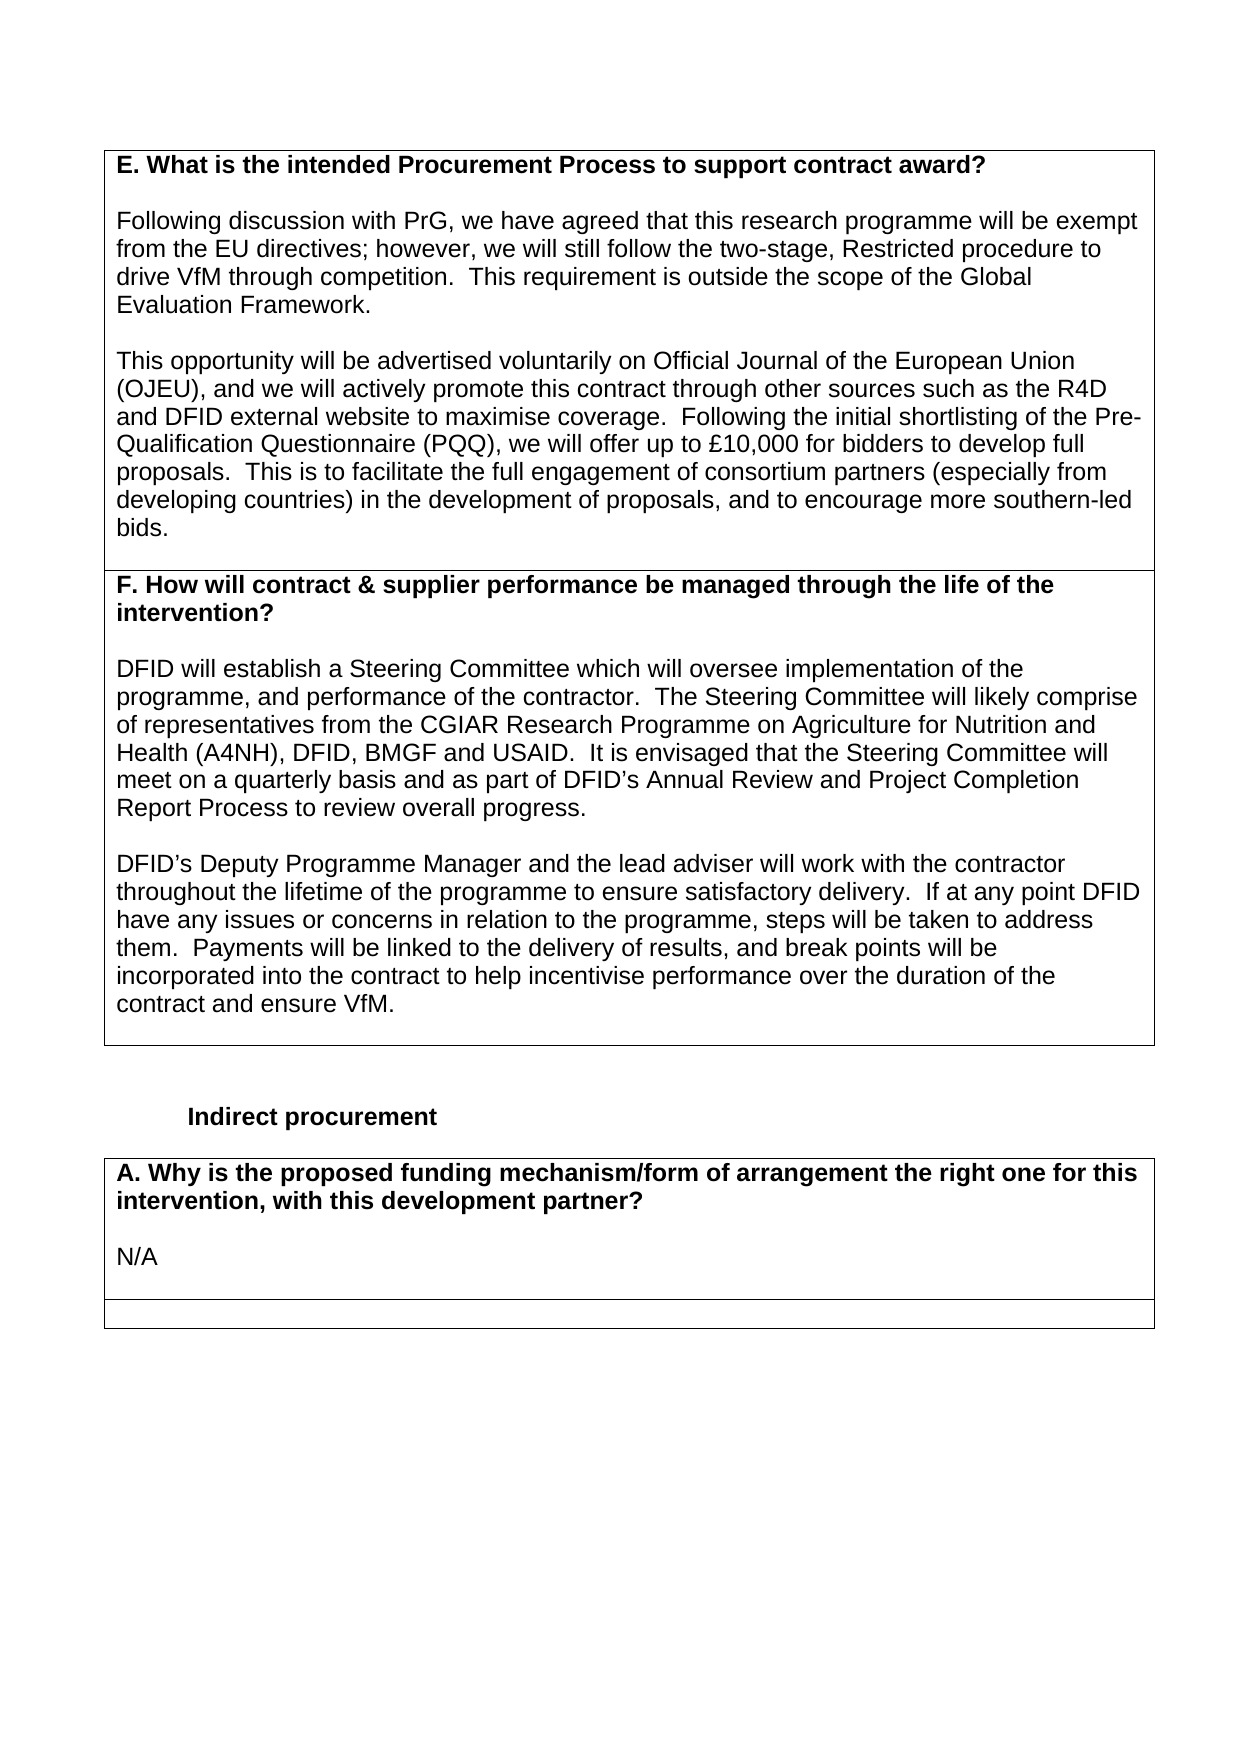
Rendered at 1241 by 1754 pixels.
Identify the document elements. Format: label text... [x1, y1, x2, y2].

table_cell F. How will contract & supplier performance be managed through the life of the intervention? DFID will establish a Steering Committee which will oversee implementation of the programme, and performance of the contractor. The Steering Committee will likely comprise of representatives from the CGIAR Research Programme on Agriculture for Nutrition and Health (A4NH), DFID, BMGF and USAID. It is envisaged that the Steering Committee will meet on a quarterly basis and as part of DFID’s Annual Review and Project Completion Report Process to review overall progress. DFID’s Deputy Programme Manager and the lead adviser will work with the contractor throughout the lifetime of the programme to ensure satisfactory delivery. If at any point DFID have any issues or concerns in relation to the programme, steps will be taken to address them. Payments will be linked to the delivery of results, and break points will be incorporated into the contract to help incentivise performance over the duration of the contract and ensure VfM. [105, 571, 1154, 1045]
table_cell [105, 1300, 1154, 1328]
table_header A. Why is the proposed funding mechanism/form of arrangement the right one for this intervention, with this development partner? N/A [105, 1159, 1154, 1299]
text Indirect procurement [187, 1102, 1125, 1130]
table_cell E. What is the intended Procurement Process to support contract award? Following discussion with PrG, we have agreed that this research programme will be exempt from the EU directives; however, we will still follow the two-stage, Restricted procedure to drive VfM through competition. This requirement is outside the scope of the Global Evaluation Framework. This opportunity will be advertised voluntarily on Official Journal of the European Union (OJEU), and we will actively promote this contract through other sources such as the R4D and DFID external website to maximise coverage. Following the initial shortlisting of the Pre-Qualification Questionnaire (PQQ), we will offer up to £10,000 for bidders to develop full proposals. This is to facilitate the full engagement of consortium partners (especially from developing countries) in the development of proposals, and to encourage more southern-led bids. [105, 151, 1154, 570]
